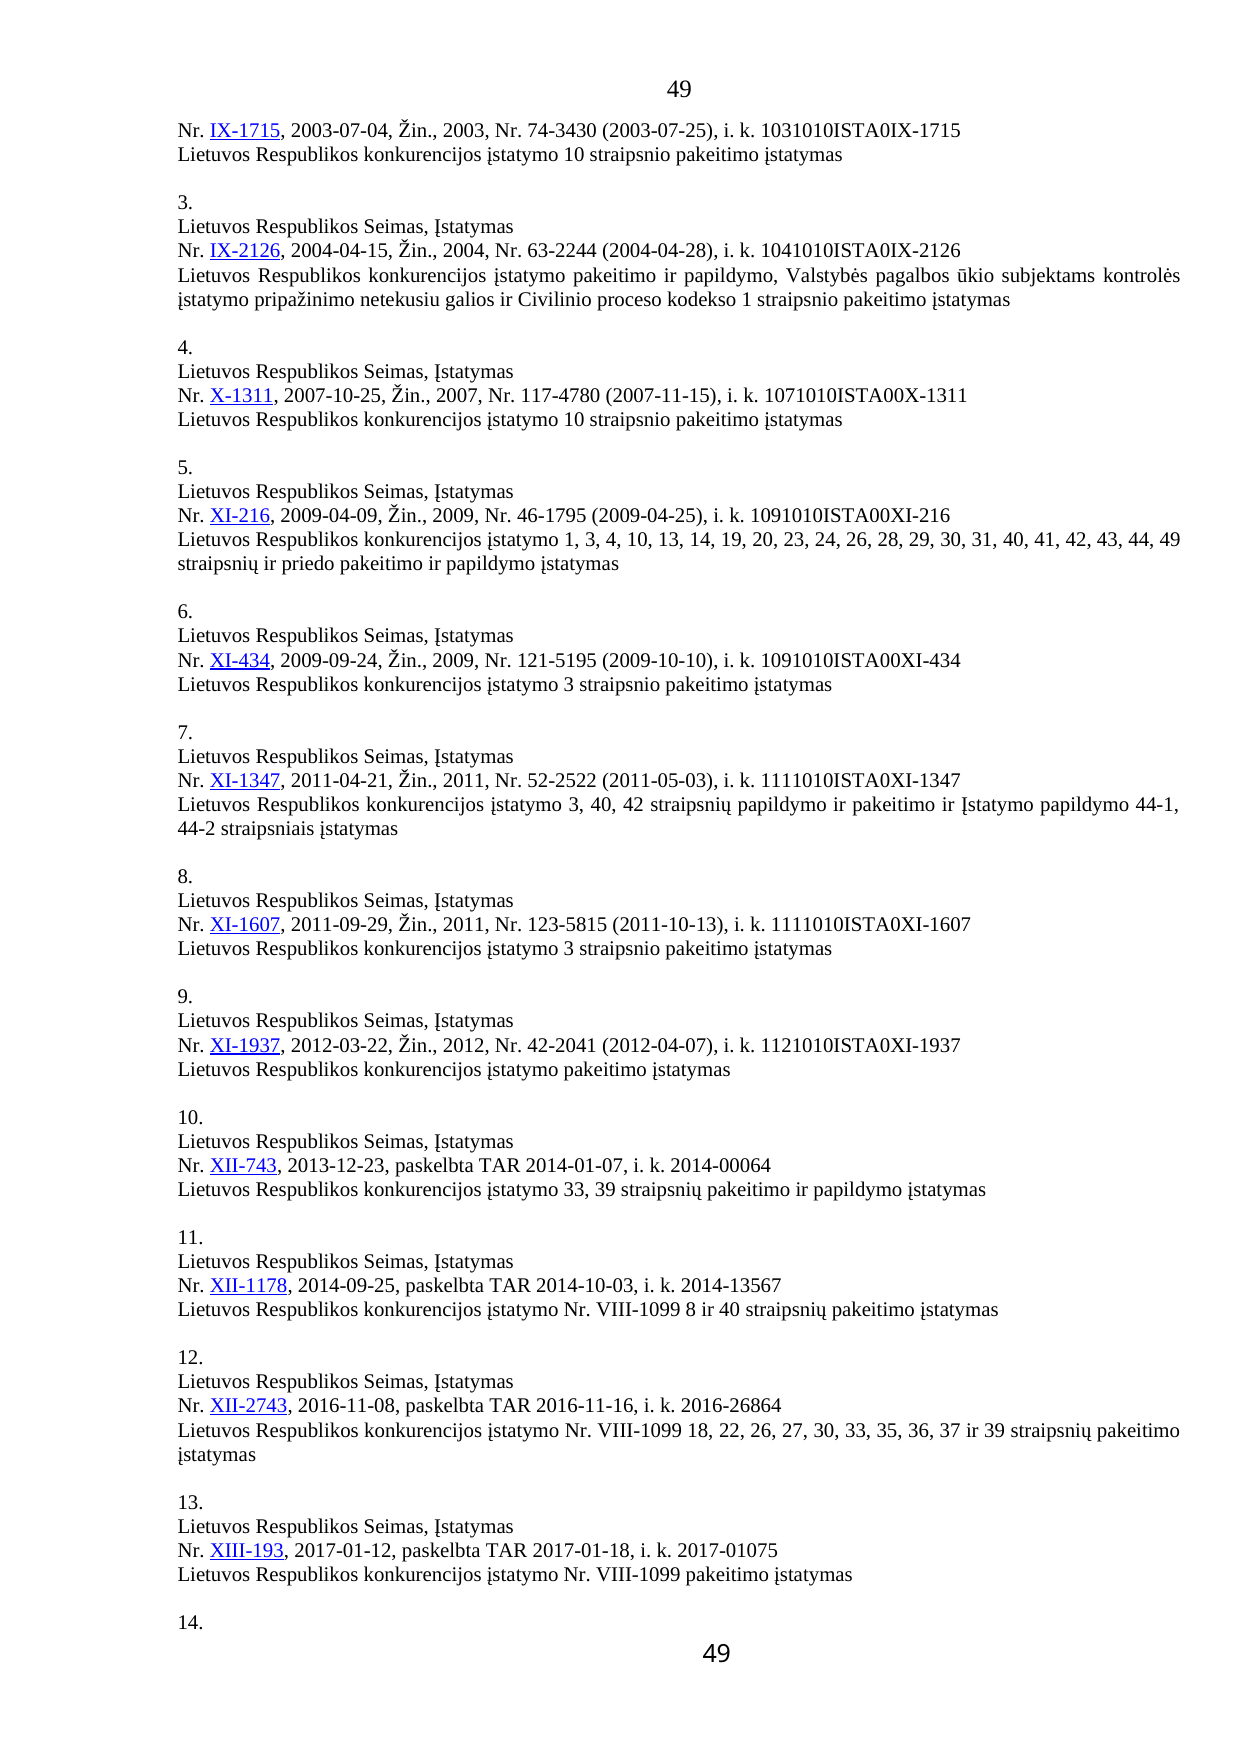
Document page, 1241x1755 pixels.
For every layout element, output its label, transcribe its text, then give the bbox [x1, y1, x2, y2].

text 7. [177, 720, 1181, 744]
text Lietuvos Respublikos konkurencijos įstatymo 1, 3, 4, 10, 13, 14, 19, 20, 23, 24, 26, 28, 29, 30, 31, 40, 41, 42, 43, 44, 49 straipsnių ir priedo pakeitimo ir papildymo įstatymas [177, 527, 1181, 575]
text Lietuvos Respublikos konkurencijos įstatymo Nr. VIII-1099 8 ir 40 straipsnių pakeitimo įstatymas [177, 1297, 1181, 1321]
text Nr. XII-1178, 2014-09-25, paskelbta TAR 2014-10-03, i. k. 2014-13567 [177, 1273, 1181, 1297]
text 10. [177, 1105, 1181, 1129]
text Lietuvos Respublikos konkurencijos įstatymo 10 straipsnio pakeitimo įstatymas [177, 142, 1181, 166]
text Lietuvos Respublikos Seimas, Įstatymas [177, 479, 1181, 503]
text Lietuvos Respublikos konkurencijos įstatymo Nr. VIII-1099 pakeitimo įstatymas [177, 1562, 1181, 1586]
text Lietuvos Respublikos Seimas, Įstatymas [177, 1369, 1181, 1393]
text Lietuvos Respublikos Seimas, Įstatymas [177, 1129, 1181, 1153]
text Lietuvos Respublikos Seimas, Įstatymas [177, 1249, 1181, 1273]
text Lietuvos Respublikos Seimas, Įstatymas [177, 888, 1181, 912]
text Lietuvos Respublikos konkurencijos įstatymo Nr. VIII-1099 18, 22, 26, 27, 30, 33, 35, 36, 37 ir 39 straipsnių pakeitimo įstatymas [177, 1417, 1181, 1466]
text Nr. IX-1715, 2003-07-04, Žin., 2003, Nr. 74-3430 (2003-07-25), i. k. 1031010ISTA0IX-1715 [177, 118, 1181, 142]
text Lietuvos Respublikos konkurencijos įstatymo pakeitimo ir papildymo, Valstybės pagalbos ūkio subjektams kontrolės įstatymo pripažinimo netekusiu galios ir Civilinio proceso kodekso 1 straipsnio pakeitimo įstatymas [177, 262, 1181, 311]
text Nr. XI-1937, 2012-03-22, Žin., 2012, Nr. 42-2041 (2012-04-07), i. k. 1121010ISTA0XI-1937 [177, 1032, 1181, 1057]
text Nr. XI-434, 2009-09-24, Žin., 2009, Nr. 121-5195 (2009-10-10), i. k. 1091010ISTA00XI-434 [177, 647, 1181, 672]
text Lietuvos Respublikos Seimas, Įstatymas [177, 214, 1181, 238]
text Lietuvos Respublikos Seimas, Įstatymas [177, 1008, 1181, 1032]
text Lietuvos Respublikos konkurencijos įstatymo 33, 39 straipsnių pakeitimo ir papildymo įstatymas [177, 1177, 1181, 1201]
text 4. [177, 335, 1181, 359]
text Lietuvos Respublikos konkurencijos įstatymo pakeitimo įstatymas [177, 1057, 1181, 1081]
text 13. [177, 1490, 1181, 1514]
text Lietuvos Respublikos konkurencijos įstatymo 10 straipsnio pakeitimo įstatymas [177, 407, 1181, 431]
text 14. [177, 1610, 1181, 1634]
text Lietuvos Respublikos Seimas, Įstatymas [177, 623, 1181, 647]
text 5. [177, 455, 1181, 479]
text Lietuvos Respublikos Seimas, Įstatymas [177, 359, 1181, 383]
text Nr. XII-2743, 2016-11-08, paskelbta TAR 2016-11-16, i. k. 2016-26864 [177, 1393, 1181, 1417]
text 3. [177, 190, 1181, 214]
text Nr. XI-216, 2009-04-09, Žin., 2009, Nr. 46-1795 (2009-04-25), i. k. 1091010ISTA00XI-216 [177, 503, 1181, 527]
text 11. [177, 1225, 1181, 1249]
text Nr. X-1311, 2007-10-25, Žin., 2007, Nr. 117-4780 (2007-11-15), i. k. 1071010ISTA00X-1311 [177, 383, 1181, 407]
text Lietuvos Respublikos konkurencijos įstatymo 3 straipsnio pakeitimo įstatymas [177, 936, 1181, 960]
text 6. [177, 599, 1181, 623]
text 8. [177, 864, 1181, 888]
text Lietuvos Respublikos Seimas, Įstatymas [177, 744, 1181, 768]
text Lietuvos Respublikos konkurencijos įstatymo 3 straipsnio pakeitimo įstatymas [177, 672, 1181, 696]
text Nr. IX-2126, 2004-04-15, Žin., 2004, Nr. 63-2244 (2004-04-28), i. k. 1041010ISTA0IX-2126 [177, 238, 1181, 262]
text 12. [177, 1345, 1181, 1369]
text Nr. XII-743, 2013-12-23, paskelbta TAR 2014-01-07, i. k. 2014-00064 [177, 1153, 1181, 1177]
text Nr. XI-1607, 2011-09-29, Žin., 2011, Nr. 123-5815 (2011-10-13), i. k. 1111010ISTA0XI-1607 [177, 912, 1181, 936]
text Nr. XI-1347, 2011-04-21, Žin., 2011, Nr. 52-2522 (2011-05-03), i. k. 1111010ISTA0XI-1347 [177, 768, 1181, 792]
text 9. [177, 984, 1181, 1008]
text Nr. XIII-193, 2017-01-12, paskelbta TAR 2017-01-18, i. k. 2017-01075 [177, 1538, 1181, 1562]
text Lietuvos Respublikos Seimas, Įstatymas [177, 1514, 1181, 1538]
text Lietuvos Respublikos konkurencijos įstatymo 3, 40, 42 straipsnių papildymo ir pakeitimo ir Įstatymo papildymo 44-1, 44-2 straipsniais įstatymas [177, 792, 1181, 840]
